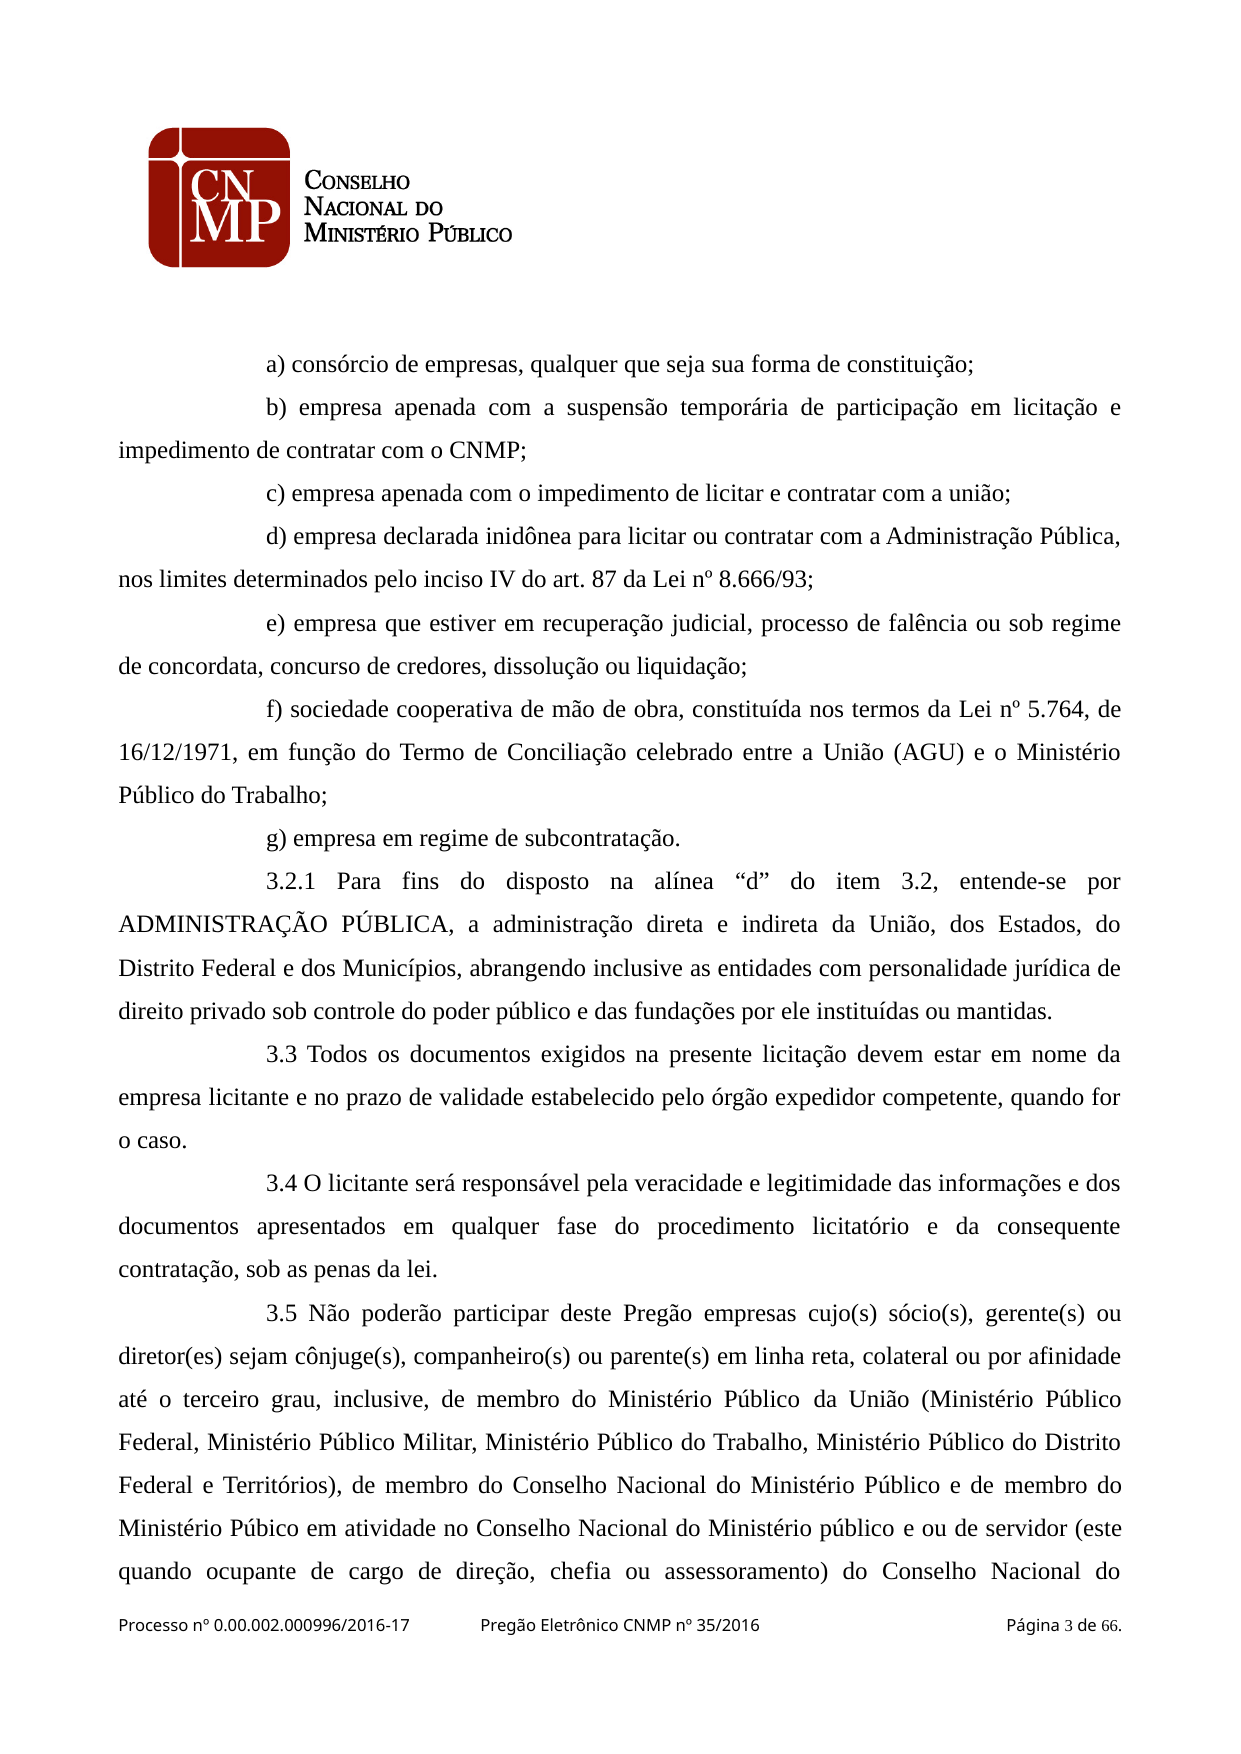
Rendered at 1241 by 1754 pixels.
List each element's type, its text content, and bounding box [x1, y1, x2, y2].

text c) empresa apenada com o impedimento de licitar e contratar com a união; [118, 478, 1122, 507]
text e) empresa que estiver em recuperação judicial, processo de falência ou sob regime de concordata, concurso de credores, dissolução ou liquidação; [118, 608, 1122, 679]
text a) consórcio de empresas, qualquer que seja sua forma de constituição; [118, 349, 1122, 378]
list 3.5 Não poderão participar deste Pregão empresas cujo(s) sócio(s), gerente(s) ou diretor(es) sejam cônjuge(s), companheiro(s) ou parente(s) em linha reta, colateral ou por afinidade até o terceiro grau, inclusive, de membro do Ministério Público da União (Ministério Público Federal, Ministério Público Militar, Ministério Público do Trabalho, Ministério Público do Distrito Federal e Territórios), de membro do Conselho Nacional do Ministério Público e de membro do Ministério Púbico em atividade no Conselho Nacional do Ministério público e ou de servidor (este quando ocupante de cargo de direção, chefia ou assessoramento) do Conselho Nacional do [118, 1298, 1122, 1585]
text b) empresa apenada com a suspensão temporária de participação em licitação e impedimento de contratar com o CNMP; [118, 392, 1122, 464]
picture [124, 105, 528, 289]
text g) empresa em regime de subcontratação. [118, 823, 1122, 852]
text 3.2.1 Para fins do disposto na alínea “d” do item 3.2, entende-se por ADMINISTRAÇÃO PÚBLICA, a administração direta e indireta da União, dos Estados, do Distrito Federal e dos Municípios, abrangendo inclusive as entidades com personalidade jurídica de direito privado sob controle do poder público e das fundações por ele instituídas ou mantidas. [118, 866, 1122, 1024]
text d) empresa declarada inidônea para licitar ou contratar com a Administração Pública, nos limites determinados pelo inciso IV do art. 87 da Lei nº 8.666/93; [118, 521, 1122, 593]
list 3.4 O licitante será responsável pela veracidade e legitimidade das informações e dos documentos apresentados em qualquer fase do procedimento licitatório e da consequente contratação, sob as penas da lei. [118, 1168, 1122, 1283]
text f) sociedade cooperativa de mão de obra, constituída nos termos da Lei nº 5.764, de 16/12/1971, em função do Termo de Conciliação celebrado entre a União (AGU) e o Ministério Público do Trabalho; [118, 694, 1122, 809]
list 3.3 Todos os documentos exigidos na presente licitação devem estar em nome da empresa licitante e no prazo de validade estabelecido pelo órgão expedidor competente, quando for o caso. [118, 1039, 1122, 1154]
